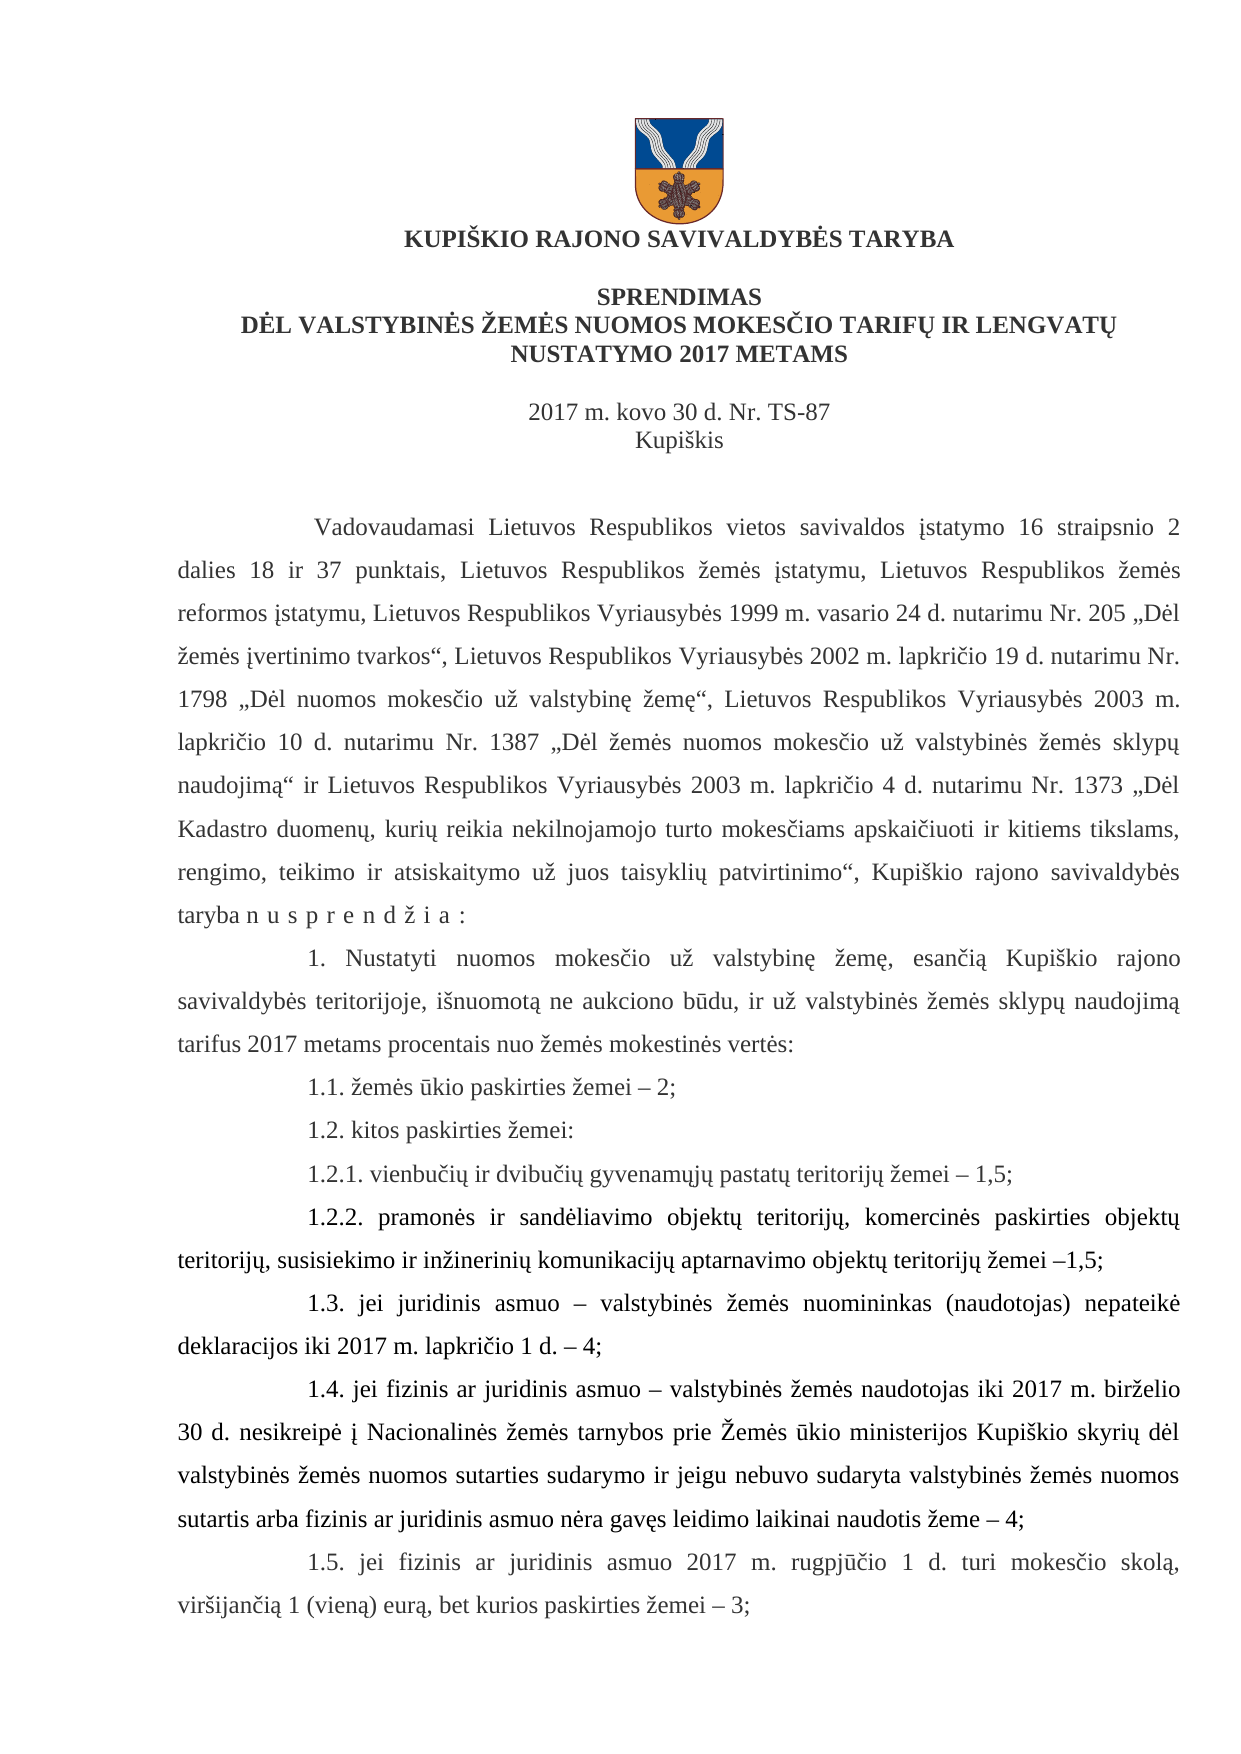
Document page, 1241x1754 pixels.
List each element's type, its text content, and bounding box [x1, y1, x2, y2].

text 2017 m. kovo 30 d. Nr. TS-87 [177, 397, 1181, 426]
text SPRENDIMAS [177, 282, 1181, 311]
text Vadovaudamasi Lietuvos Respublikos vietos savivaldos įstatymo 16 straipsnio 2 dalies 18 ir 37 punktais, Lietuvos Respublikos žemės įstatymu, Lietuvos Respublikos žemės reformos įstatymu, Lietuvos Respublikos Vyriausybės 1999 m. vasario 24 d. nutarimu Nr. 205 „Dėl žemės įvertinimo tvarkos“, Lietuvos Respublikos Vyriausybės 2002 m. lapkričio 19 d. nutarimu Nr. 1798 „Dėl nuomos mokesčio už valstybinę žemę“, Lietuvos Respublikos Vyriausybės 2003 m. lapkričio 10 d. nutarimu Nr. 1387 „Dėl žemės nuomos mokesčio už valstybinės žemės sklypų naudojimą“ ir Lietuvos Respublikos Vyriausybės 2003 m. lapkričio 4 d. nutarimu Nr. 1373 „Dėl Kadastro duomenų, kurių reikia nekilnojamojo turto mokesčiams apskaičiuoti ir kitiems tikslams, rengimo, teikimo ir atsiskaitymo už juos taisyklių patvirtinimo“, Kupiškio rajono savivaldybės taryba nusprendžia: [177, 512, 1181, 929]
text 1.2. kitos paskirties žemei: [177, 1116, 1181, 1144]
text Kupiškis [177, 426, 1181, 454]
text 1.4. jei fizinis ar juridinis asmuo – valstybinės žemės naudotojas iki 2017 m. birželio 30 d. nesikreipė į Nacionalinės žemės tarnybos prie Žemės ūkio ministerijos Kupiškio skyrių dėl valstybinės žemės nuomos sutarties sudarymo ir jeigu nebuvo sudaryta valstybinės žemės nuomos sutartis arba fizinis ar juridinis asmuo nėra gavęs leidimo laikinai naudotis žeme – 4; [177, 1374, 1181, 1532]
text 1.2.1. vienbučių ir dvibučių gyvenamųjų pastatų teritorijų žemei – 1,5; [177, 1159, 1181, 1187]
text 1.3. jei juridinis asmuo – valstybinės žemės nuomininkas (naudotojas) nepateikė deklaracijos iki 2017 m. lapkričio 1 d. – 4; [177, 1288, 1181, 1360]
text 1.1. žemės ūkio paskirties žemei – 2; [177, 1072, 1181, 1101]
text KUPIŠKIO RAJONO SAVIVALDYBĖS TARYBA [177, 224, 1181, 253]
text 1.2.2. pramonės ir sandėliavimo objektų teritorijų, komercinės paskirties objektų teritorijų, susisiekimo ir inžinerinių komunikacijų aptarnavimo objektų teritorijų žemei –1,5; [177, 1202, 1181, 1274]
text 1. Nustatyti nuomos mokesčio už valstybinę žemę, esančią Kupiškio rajono savivaldybės teritorijoje, išnuomotą ne aukciono būdu, ir už valstybinės žemės sklypų naudojimą tarifus 2017 metams procentais nuo žemės mokestinės vertės: [177, 943, 1181, 1058]
text DĖL VALSTYBINĖS ŽEMĖS NUOMOS MOKESČIO TARIFŲ IR LENGVATŲ NUSTATYMO 2017 METAMS [177, 311, 1181, 368]
text 1.5. jei fizinis ar juridinis asmuo 2017 m. rugpjūčio 1 d. turi mokesčio skolą, viršijančią 1 (vieną) eurą, bet kurios paskirties žemei – 3; [177, 1547, 1181, 1619]
